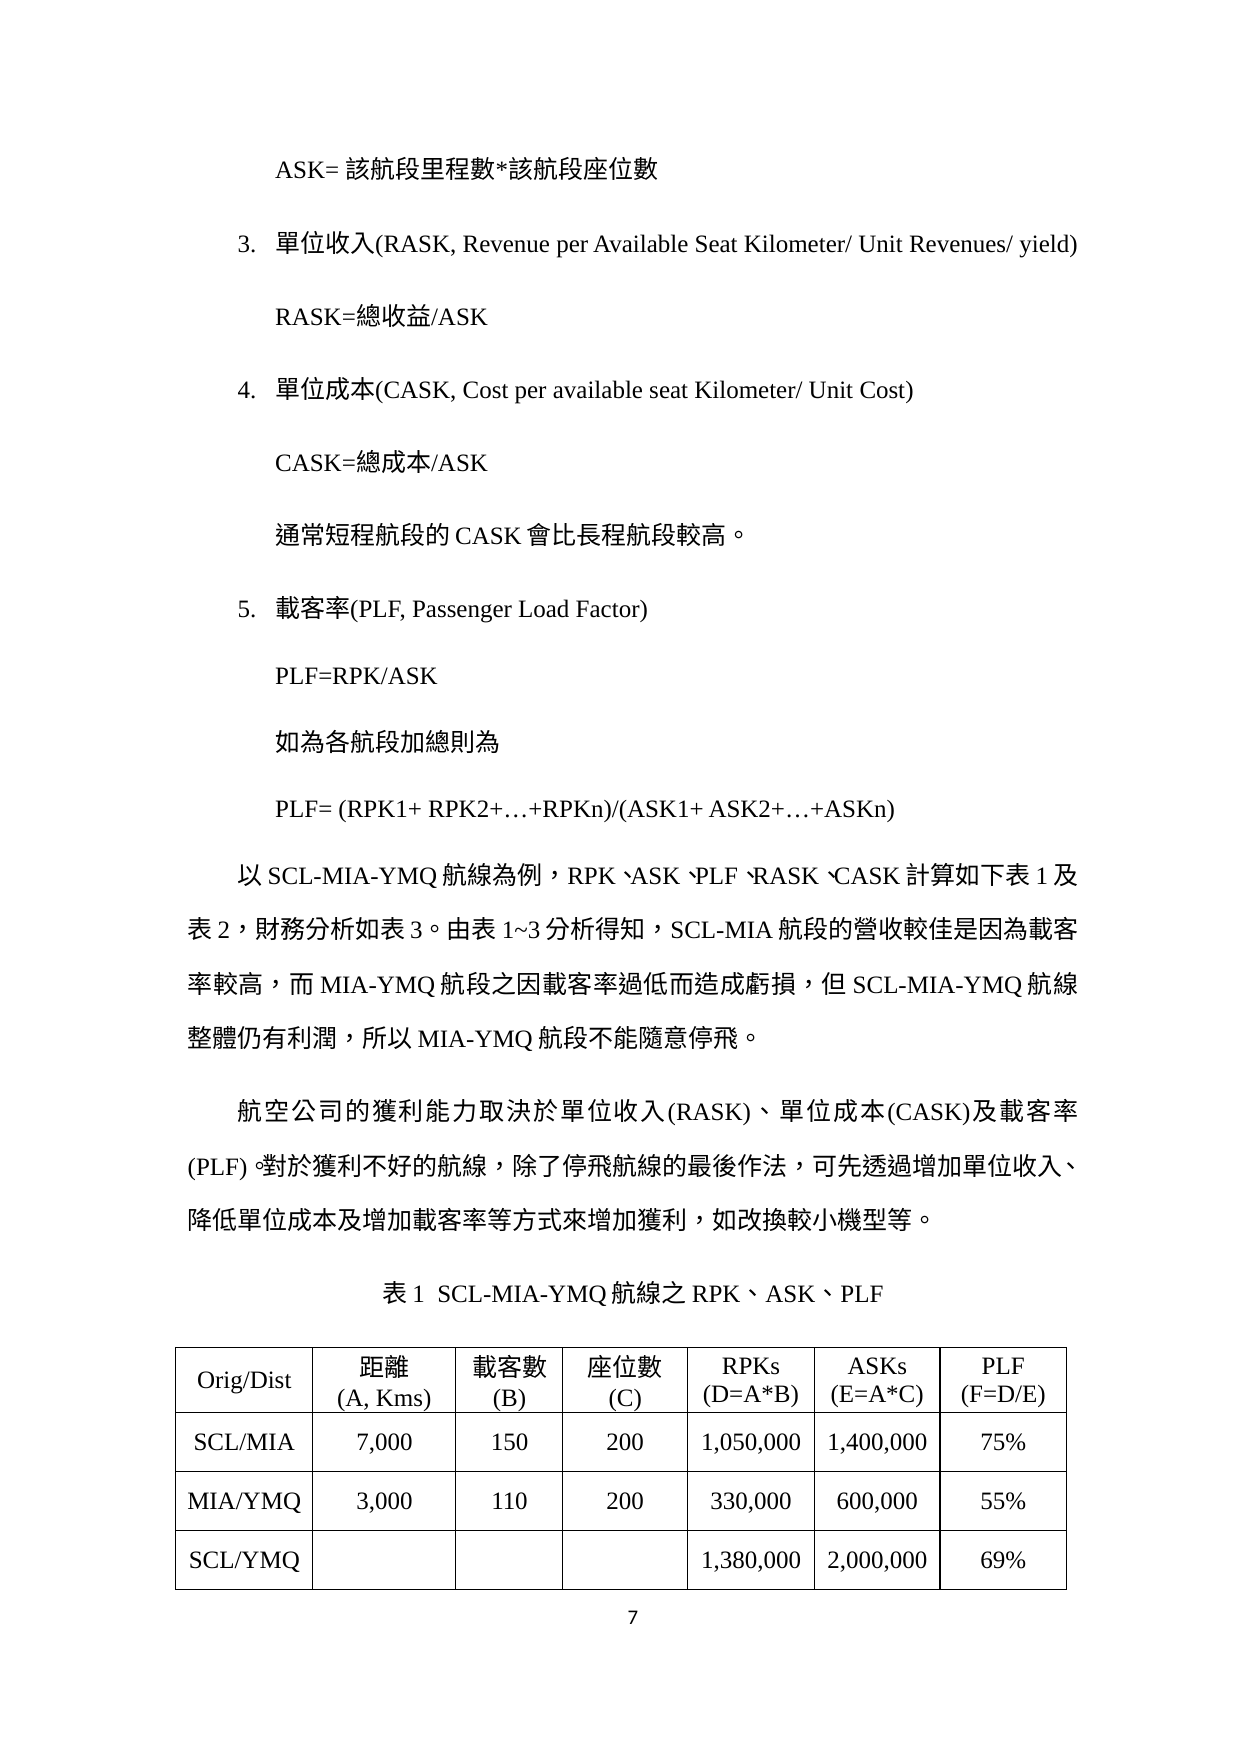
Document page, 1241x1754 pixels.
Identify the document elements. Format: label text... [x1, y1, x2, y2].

table_cell 1,380,000 [688, 1531, 814, 1589]
table_cell 330,000 [688, 1472, 814, 1530]
list 單位成本(CASK, Cost per available seat Kilometer/ Unit Cost) [237, 369, 1078, 406]
table_cell 69% [941, 1531, 1066, 1589]
table_cell 600,000 [815, 1472, 939, 1530]
table_cell [313, 1531, 455, 1589]
list 載客率(PLF, Passenger Load Factor) [237, 589, 1078, 625]
table_cell 200 [563, 1472, 687, 1530]
text ASK= 該航段里程數*該航段座位數 [275, 150, 1078, 186]
text 表1 SCL-MIA-YMQ航線之RPK、ASK、PLF [187, 1274, 1078, 1310]
table_header 距離 (A, Kms) [313, 1348, 455, 1412]
table_cell 110 [456, 1472, 562, 1530]
list 單位收入(RASK, Revenue per Available Seat Kilometer/ Unit Revenues/ yield) [237, 223, 1078, 259]
table_header ASKs (E=A*C) [815, 1348, 939, 1412]
text 如為各航段加總則為 [275, 722, 1078, 758]
table_cell 2,000,000 [815, 1531, 939, 1589]
table_cell 75% [941, 1413, 1066, 1471]
text PLF=RPK/ASK [275, 662, 1078, 689]
table_header 載客數 (B) [456, 1348, 562, 1412]
table_cell 200 [563, 1413, 687, 1471]
table_cell 3,000 [313, 1472, 455, 1530]
table_header PLF (F=D/E) [941, 1348, 1066, 1412]
text RASK=總收益/ASK [275, 296, 1078, 332]
text 以SCL-MIA-YMQ航線為例，RPK、ASK、PLF、RASK、CASK計算如下表1及表2，財務分析如表3。由表1~3分析得知，SCL-MIA航段的營收較佳是因為載客率較高，而MIA-YMQ航段之因載客率過低而造成虧損，但SCL-MIA-YMQ航線整體仍有利潤，所以MIA-YMQ航段不能隨意停飛。 [187, 856, 1078, 1055]
text 航空公司的獲利能力取決於單位收入(RASK)、單位成本(CASK)及載客率(PLF)。對於獲利不好的航線，除了停飛航線的最後作法，可先透過增加單位收入、降低單位成本及增加載客率等方式來增加獲利，如改換較小機型等。 [187, 1092, 1078, 1237]
table_cell 7,000 [313, 1413, 455, 1471]
table_cell SCL/MIA [176, 1413, 312, 1471]
table_cell MIA/YMQ [176, 1472, 312, 1530]
table_header Orig/Dist [176, 1348, 312, 1412]
table_cell [563, 1531, 687, 1589]
table_cell [456, 1531, 562, 1589]
text 通常短程航段的CASK會比長程航段較高。 [275, 516, 1078, 552]
text PLF= (RPK1+ RPK2+…+RPKn)/(ASK1+ ASK2+…+ASKn) [275, 795, 1078, 823]
table_cell 150 [456, 1413, 562, 1471]
table_cell 1,400,000 [815, 1413, 939, 1471]
table_cell 55% [941, 1472, 1066, 1530]
table_cell 1,050,000 [688, 1413, 814, 1471]
table_cell SCL/YMQ [176, 1531, 312, 1589]
table_header RPKs (D=A*B) [688, 1348, 814, 1412]
table_header 座位數 (C) [563, 1348, 687, 1412]
text CASK=總成本/ASK [275, 442, 1078, 479]
